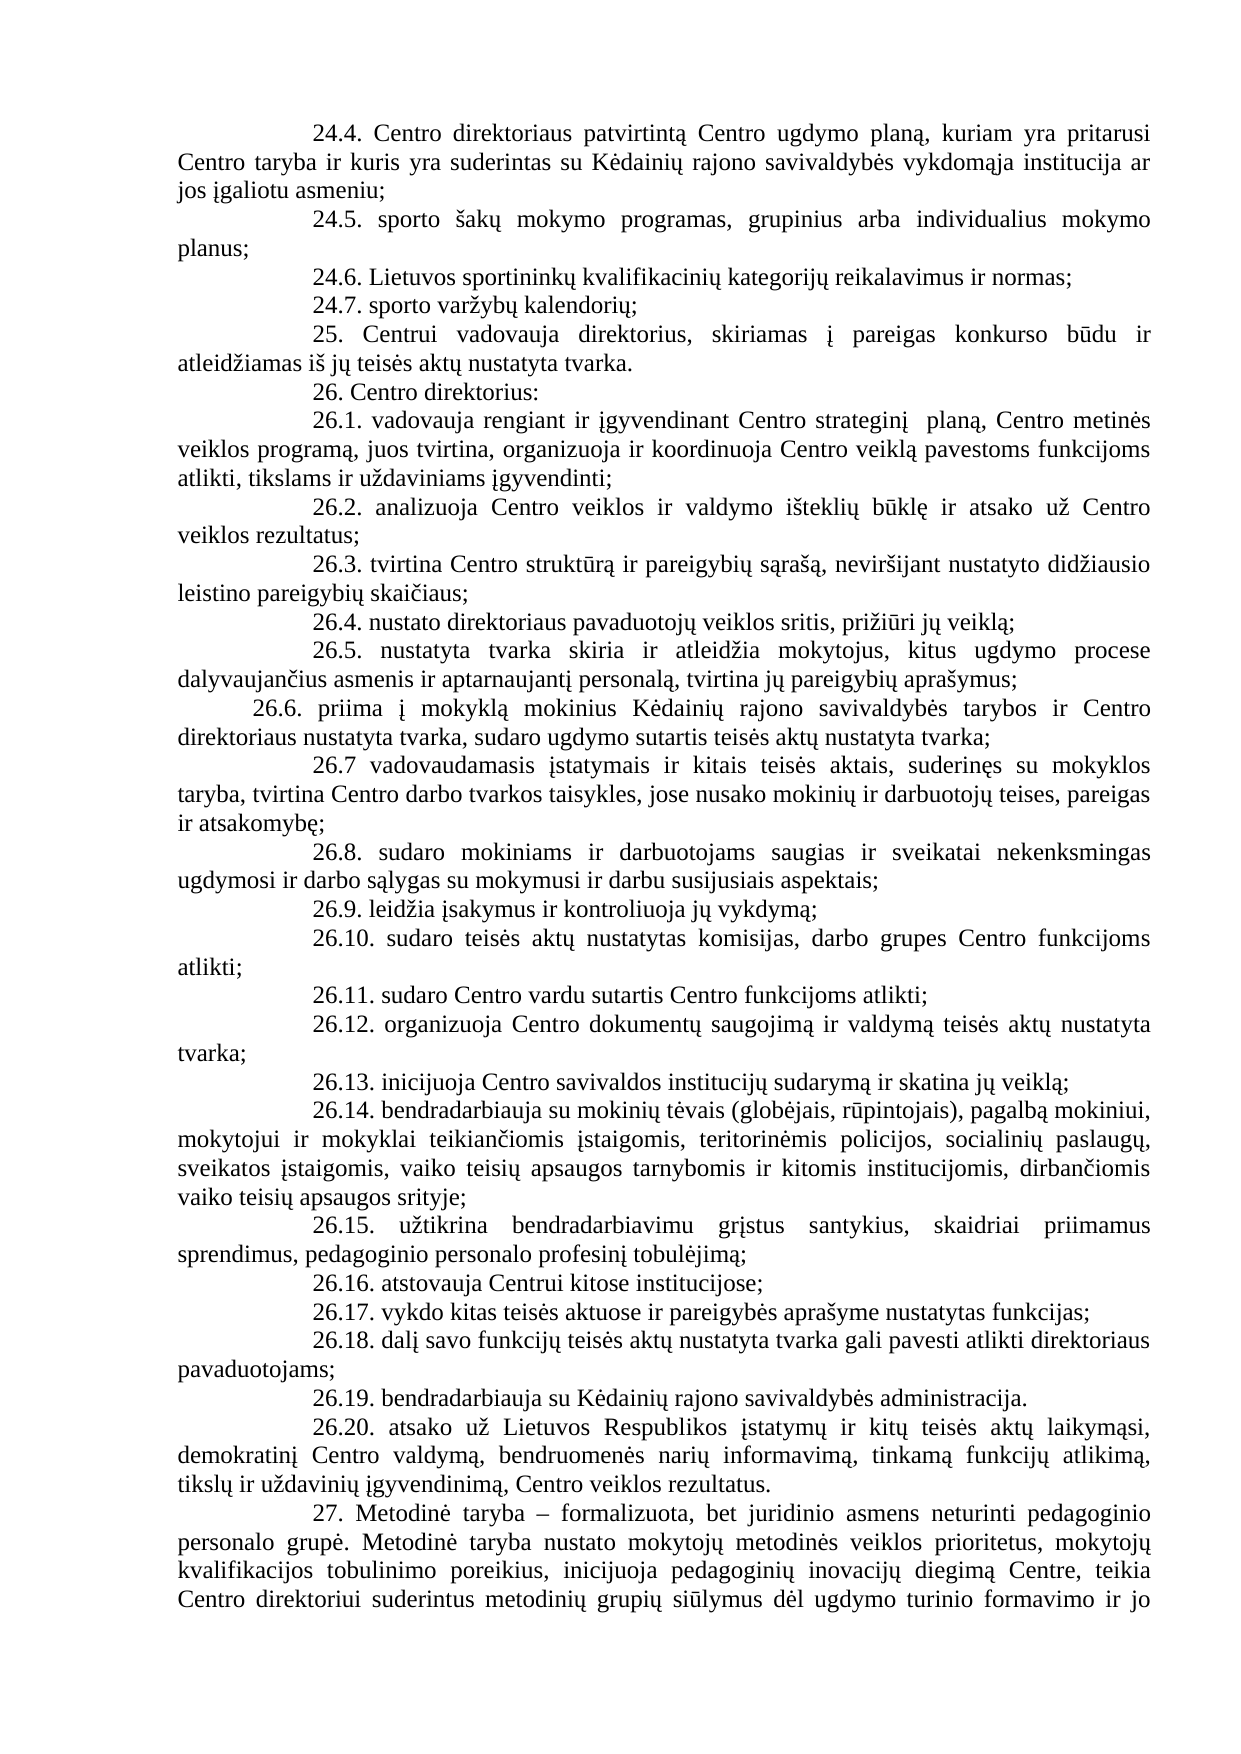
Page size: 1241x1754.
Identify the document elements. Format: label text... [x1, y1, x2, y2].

text 26.15. užtikrina bendradarbiavimu grįstus santykius, skaidriai priimamus sprendimus, pedagoginio personalo profesinį tobulėjimą; [177, 1211, 1152, 1268]
text 24.5. sporto šakų mokymo programas, grupinius arba individualius mokymo planus; [177, 204, 1152, 262]
text 26.10. sudaro teisės aktų nustatytas komisijas, darbo grupes Centro funkcijoms atlikti; [177, 923, 1152, 981]
text 26.6. priima į mokyklą mokinius Kėdainių rajono savivaldybės tarybos ir Centro direktoriaus nustatyta tvarka, sudaro ugdymo sutartis teisės aktų nustatyta tvarka; [177, 693, 1152, 751]
text 26.18. dalį savo funkcijų teisės aktų nustatyta tvarka gali pavesti atlikti direktoriaus pavaduotojams; [177, 1326, 1152, 1383]
text 26.12. organizuoja Centro dokumentų saugojimą ir valdymą teisės aktų nustatyta tvarka; [177, 1009, 1152, 1067]
text 26.5. nustatyta tvarka skiria ir atleidžia mokytojus, kitus ugdymo procese dalyvaujančius asmenis ir aptarnaujantį personalą, tvirtina jų pareigybių aprašymus; [177, 636, 1152, 693]
text 25. Centrui vadovauja direktorius, skiriamas į pareigas konkurso būdu ir atleidžiamas iš jų teisės aktų nustatyta tvarka. [177, 319, 1152, 377]
text 26.2. analizuoja Centro veiklos ir valdymo išteklių būklę ir atsako už Centro veiklos rezultatus; [177, 492, 1152, 549]
text 24.7. sporto varžybų kalendorių; [177, 291, 1152, 319]
text 26.4. nustato direktoriaus pavaduotojų veiklos sritis, prižiūri jų veiklą; [177, 607, 1152, 636]
text 26. Centro direktorius: [177, 377, 1152, 406]
text 24.4. Centro direktoriaus patvirtintą Centro ugdymo planą, kuriam yra pritarusi Centro taryba ir kuris yra suderintas su Kėdainių rajono savivaldybės vykdomąja institucija ar jos įgaliotu asmeniu; [177, 118, 1152, 204]
text 26.14. bendradarbiauja su mokinių tėvais (globėjais, rūpintojais), pagalbą mokiniui, mokytojui ir mokyklai teikiančiomis įstaigomis, teritorinėmis policijos, socialinių paslaugų, sveikatos įstaigomis, vaiko teisių apsaugos tarnybomis ir kitomis institucijomis, dirbančiomis vaiko teisių apsaugos srityje; [177, 1096, 1152, 1211]
text 26.1. vadovauja rengiant ir įgyvendinant Centro strateginį planą, Centro metinės veiklos programą, juos tvirtina, organizuoja ir koordinuoja Centro veiklą pavestoms funkcijoms atlikti, tikslams ir uždaviniams įgyvendinti; [177, 406, 1152, 492]
text 26.7 vadovaudamasis įstatymais ir kitais teisės aktais, suderinęs su mokyklos taryba, tvirtina Centro darbo tvarkos taisykles, jose nusako mokinių ir darbuotojų teises, pareigas ir atsakomybę; [177, 751, 1152, 837]
text 26.16. atstovauja Centrui kitose institucijose; [177, 1268, 1152, 1297]
text 27. Metodinė taryba – formalizuota, bet juridinio asmens neturinti pedagoginio personalo grupė. Metodinė taryba nustato mokytojų metodinės veiklos prioritetus, mokytojų kvalifikacijos tobulinimo poreikius, inicijuoja pedagoginių inovacijų diegimą Centre, teikia Centro direktoriui suderintus metodinių grupių siūlymus dėl ugdymo turinio formavimo ir jo [177, 1498, 1152, 1613]
text 26.9. leidžia įsakymus ir kontroliuoja jų vykdymą; [177, 894, 1152, 923]
text 24.6. Lietuvos sportininkų kvalifikacinių kategorijų reikalavimus ir normas; [177, 262, 1152, 291]
text 26.17. vykdo kitas teisės aktuose ir pareigybės aprašyme nustatytas funkcijas; [177, 1297, 1152, 1326]
text 26.20. atsako už Lietuvos Respublikos įstatymų ir kitų teisės aktų laikymąsi, demokratinį Centro valdymą, bendruomenės narių informavimą, tinkamą funkcijų atlikimą, tikslų ir uždavinių įgyvendinimą, Centro veiklos rezultatus. [177, 1412, 1152, 1498]
text 26.11. sudaro Centro vardu sutartis Centro funkcijoms atlikti; [177, 981, 1152, 1009]
text 26.8. sudaro mokiniams ir darbuotojams saugias ir sveikatai nekenksmingas ugdymosi ir darbo sąlygas su mokymusi ir darbu susijusiais aspektais; [177, 837, 1152, 894]
text 26.3. tvirtina Centro struktūrą ir pareigybių sąrašą, neviršijant nustatyto didžiausio leistino pareigybių skaičiaus; [177, 549, 1152, 607]
text 26.19. bendradarbiauja su Kėdainių rajono savivaldybės administracija. [177, 1383, 1152, 1412]
text 26.13. inicijuoja Centro savivaldos institucijų sudarymą ir skatina jų veiklą; [177, 1067, 1152, 1096]
